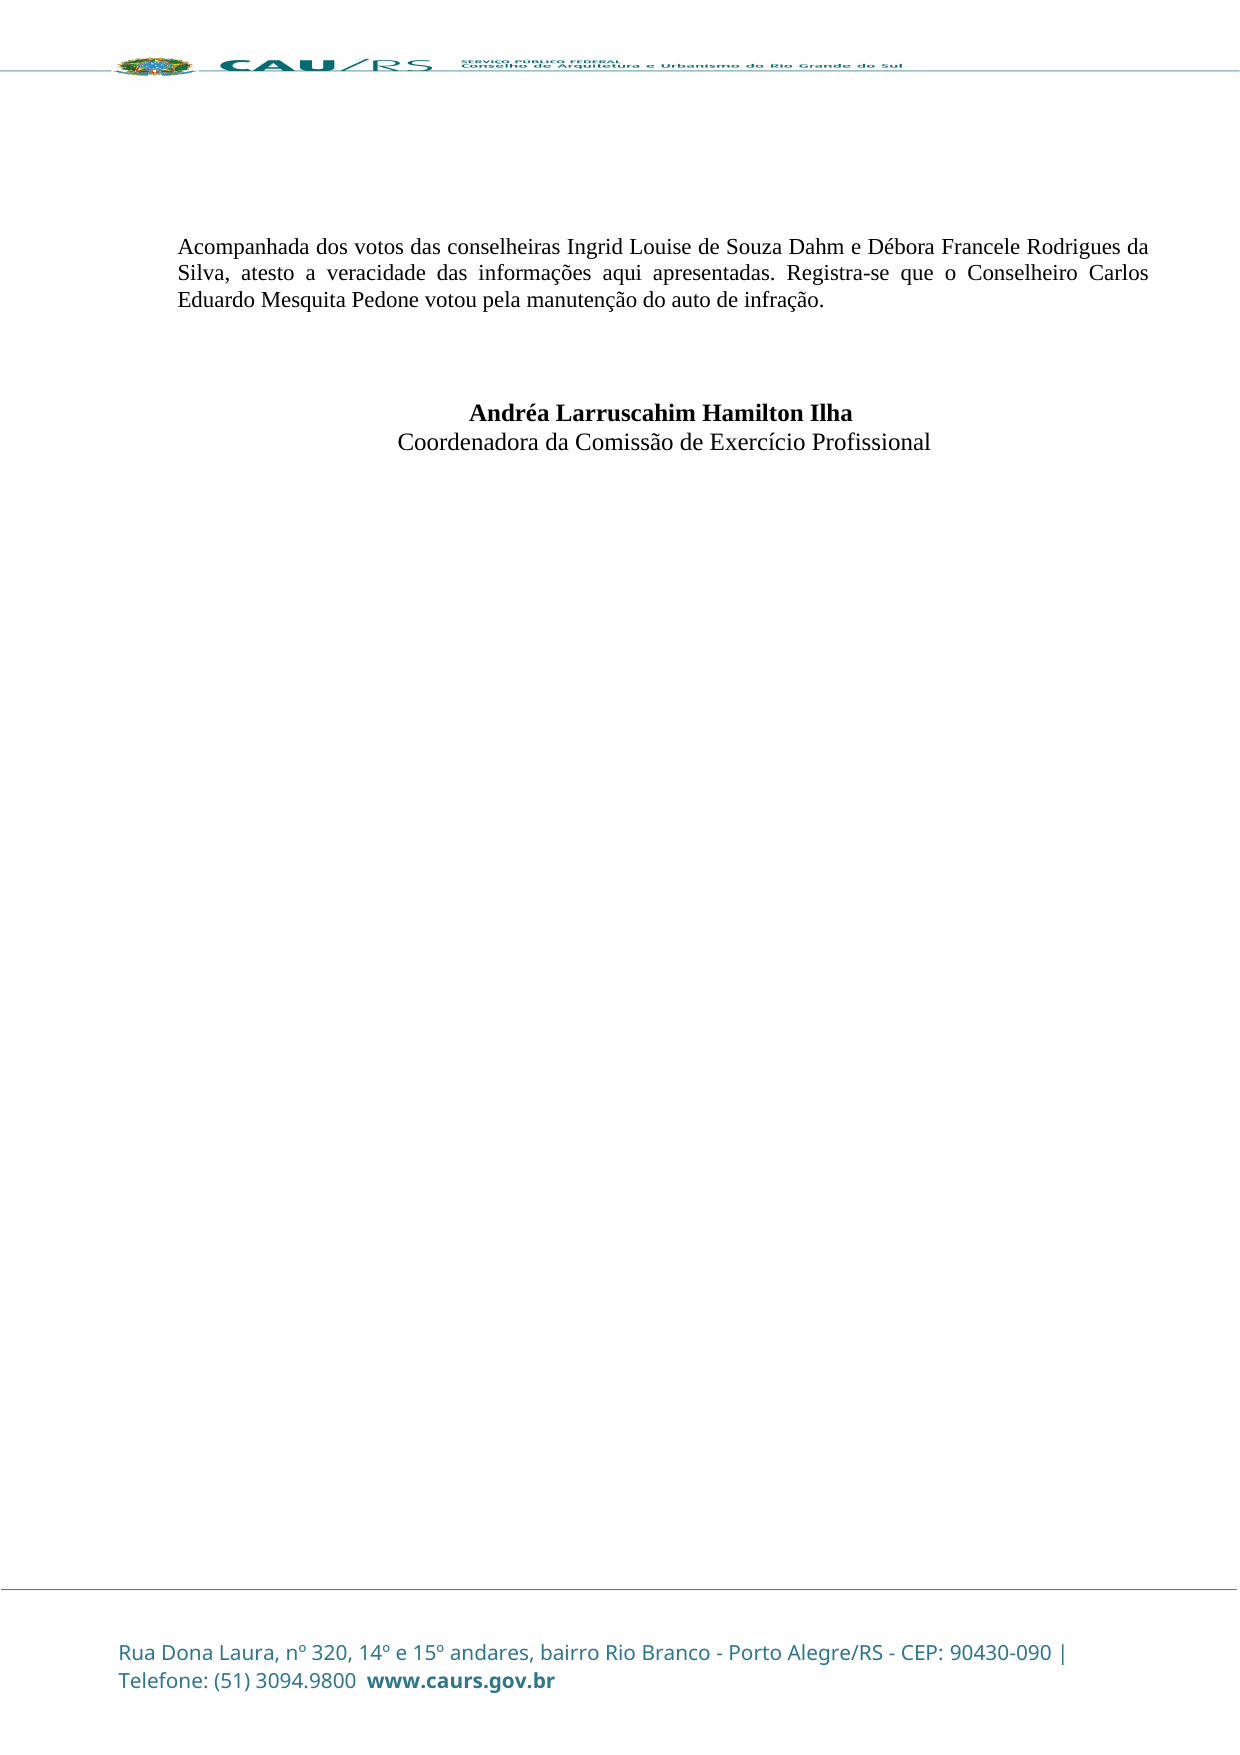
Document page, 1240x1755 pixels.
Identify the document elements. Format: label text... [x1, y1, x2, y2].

text Andréa Larruscahim Hamilton Ilha [177, 398, 1151, 427]
text Acompanhada dos votos das conselheiras Ingrid Louise de Souza Dahm e Débora Francele Rodrigues da Silva, atesto a veracidade das informações aqui apresentadas. Registra-se que o Conselheiro Carlos Eduardo Mesquita Pedone votou pela manutenção do auto de infração. [177, 233, 1151, 312]
text Coordenadora da Comissão de Exercício Profissional [177, 427, 1151, 456]
